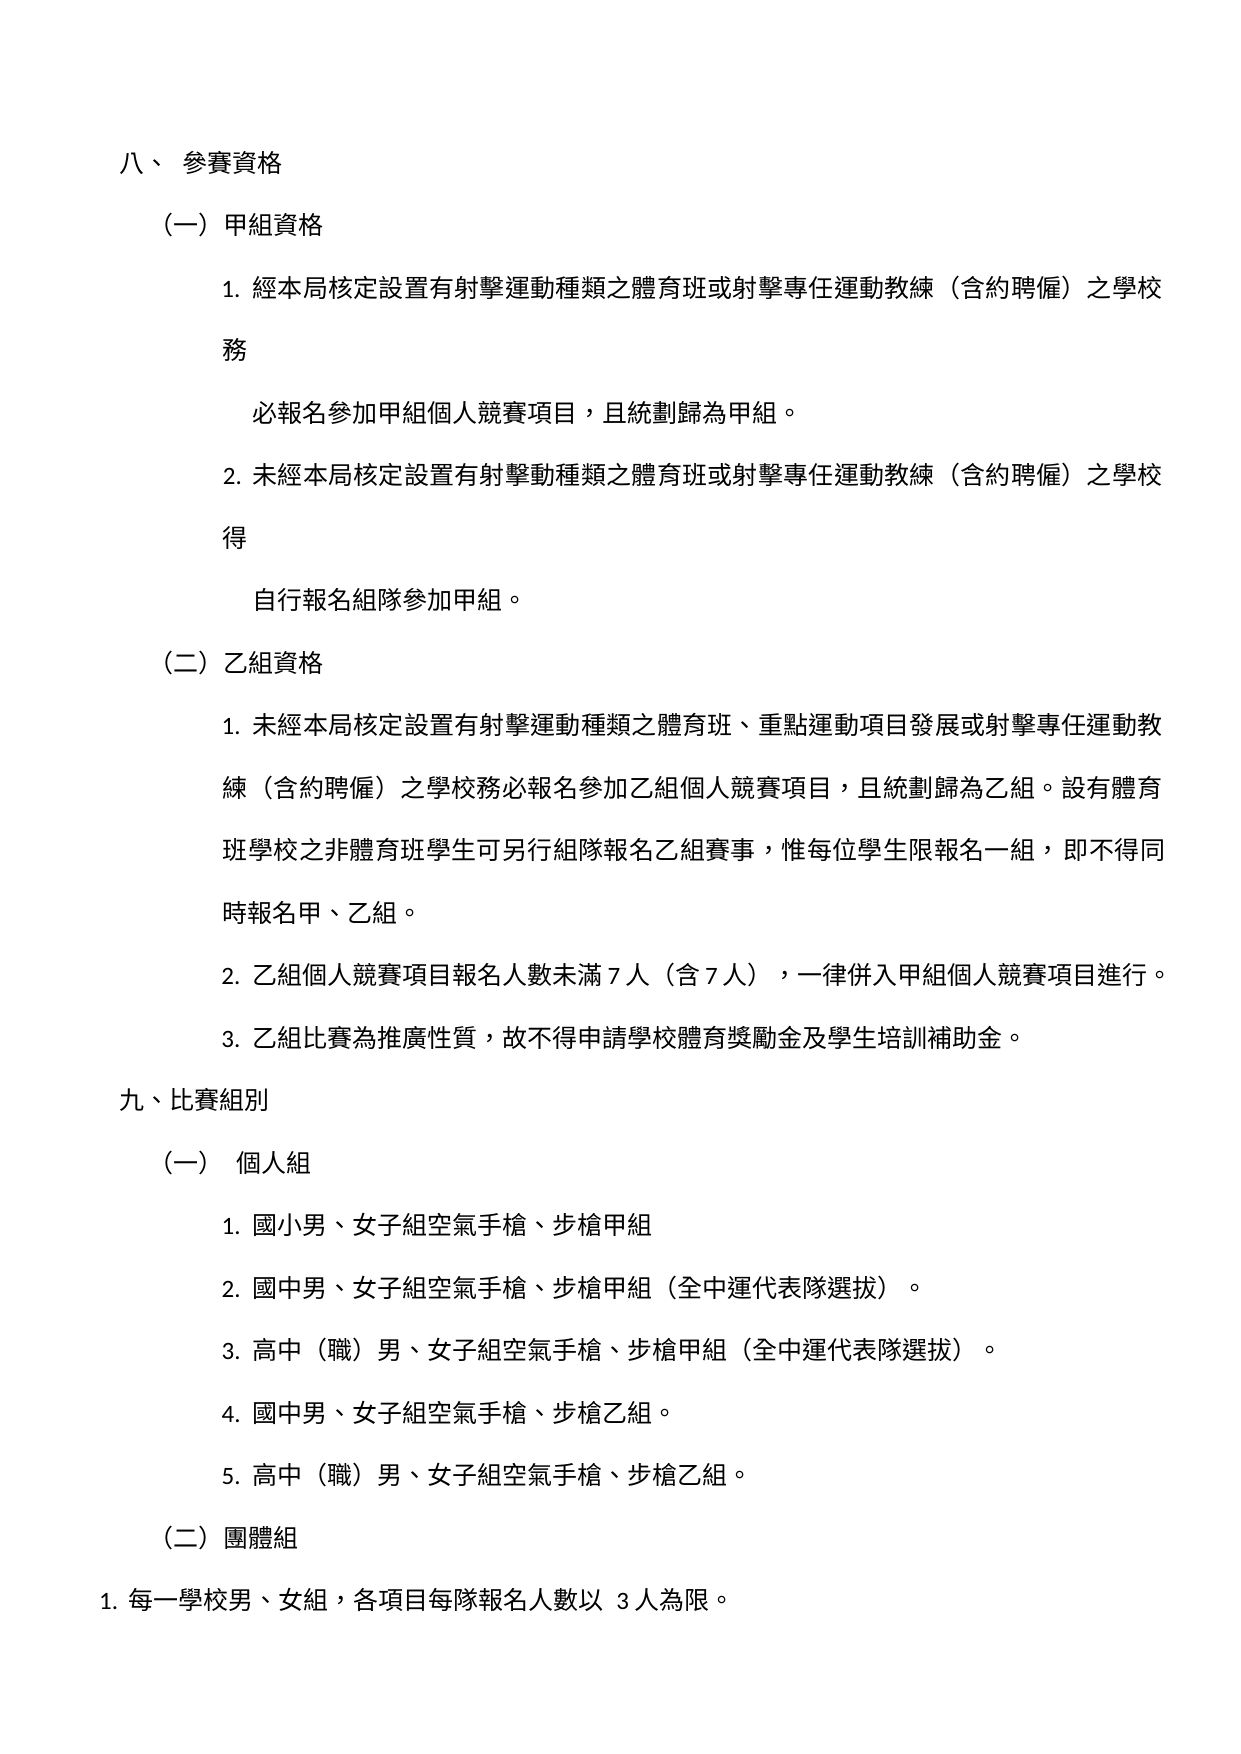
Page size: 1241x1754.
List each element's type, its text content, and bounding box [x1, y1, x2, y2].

list 未經本局核定設置有射擊動種類之體育班或射擊專任運動教練（含約聘僱）之學校得 [223, 432, 1165, 557]
list 經本局核定設置有射擊運動種類之體育班或射擊專任運動教練（含約聘僱）之學校務 [221, 244, 1165, 369]
list 國中男、女子組空氣手槍、步槍甲組（全中運代表隊選拔）。 [221, 1244, 1165, 1307]
list 國小男、女子組空氣手槍、步槍甲組 [221, 1182, 1165, 1244]
list 高中（職）男、女子組空氣手槍、步槍乙組。 [221, 1432, 1165, 1494]
list 乙組個人競賽項目報名人數未滿7人（含7人），一律併入甲組個人競賽項目進行。 [221, 932, 1165, 994]
list 未經本局核定設置有射擊運動種類之體育班、重點運動項目發展或射擊專任運動教練（含約聘僱）之學校務必報名參加乙組個人競賽項目，且統劃歸為乙組。設有體育班學校之非體育班學生可另行組隊報名乙組賽事，惟每位學生限報名一組，即不得同時報名甲、乙組。 [221, 682, 1165, 932]
text （一）甲組資格 [75, 182, 1165, 244]
list 高中（職）男、女子組空氣手槍、步槍甲組（全中運代表隊選拔）。 [221, 1307, 1165, 1369]
text （一） 個人組 [75, 1119, 1165, 1182]
text （二）乙組資格 [75, 619, 1165, 682]
text 必報名參加甲組個人競賽項目，且統劃歸為甲組。 [252, 369, 1165, 432]
text 自行報名組隊參加甲組。 [252, 557, 1165, 619]
text 八、 參賽資格 [119, 119, 1165, 182]
text （二）團體組 [75, 1494, 1165, 1557]
list 每一學校男、女組，各項目每隊報名人數以 3 人為限。 [75, 1557, 1165, 1619]
list 國中男、女子組空氣手槍、步槍乙組。 [221, 1369, 1165, 1432]
list 乙組比賽為推廣性質，故不得申請學校體育獎勵金及學生培訓補助金。 [221, 994, 1165, 1057]
text 九、比賽組別 [119, 1057, 1165, 1119]
